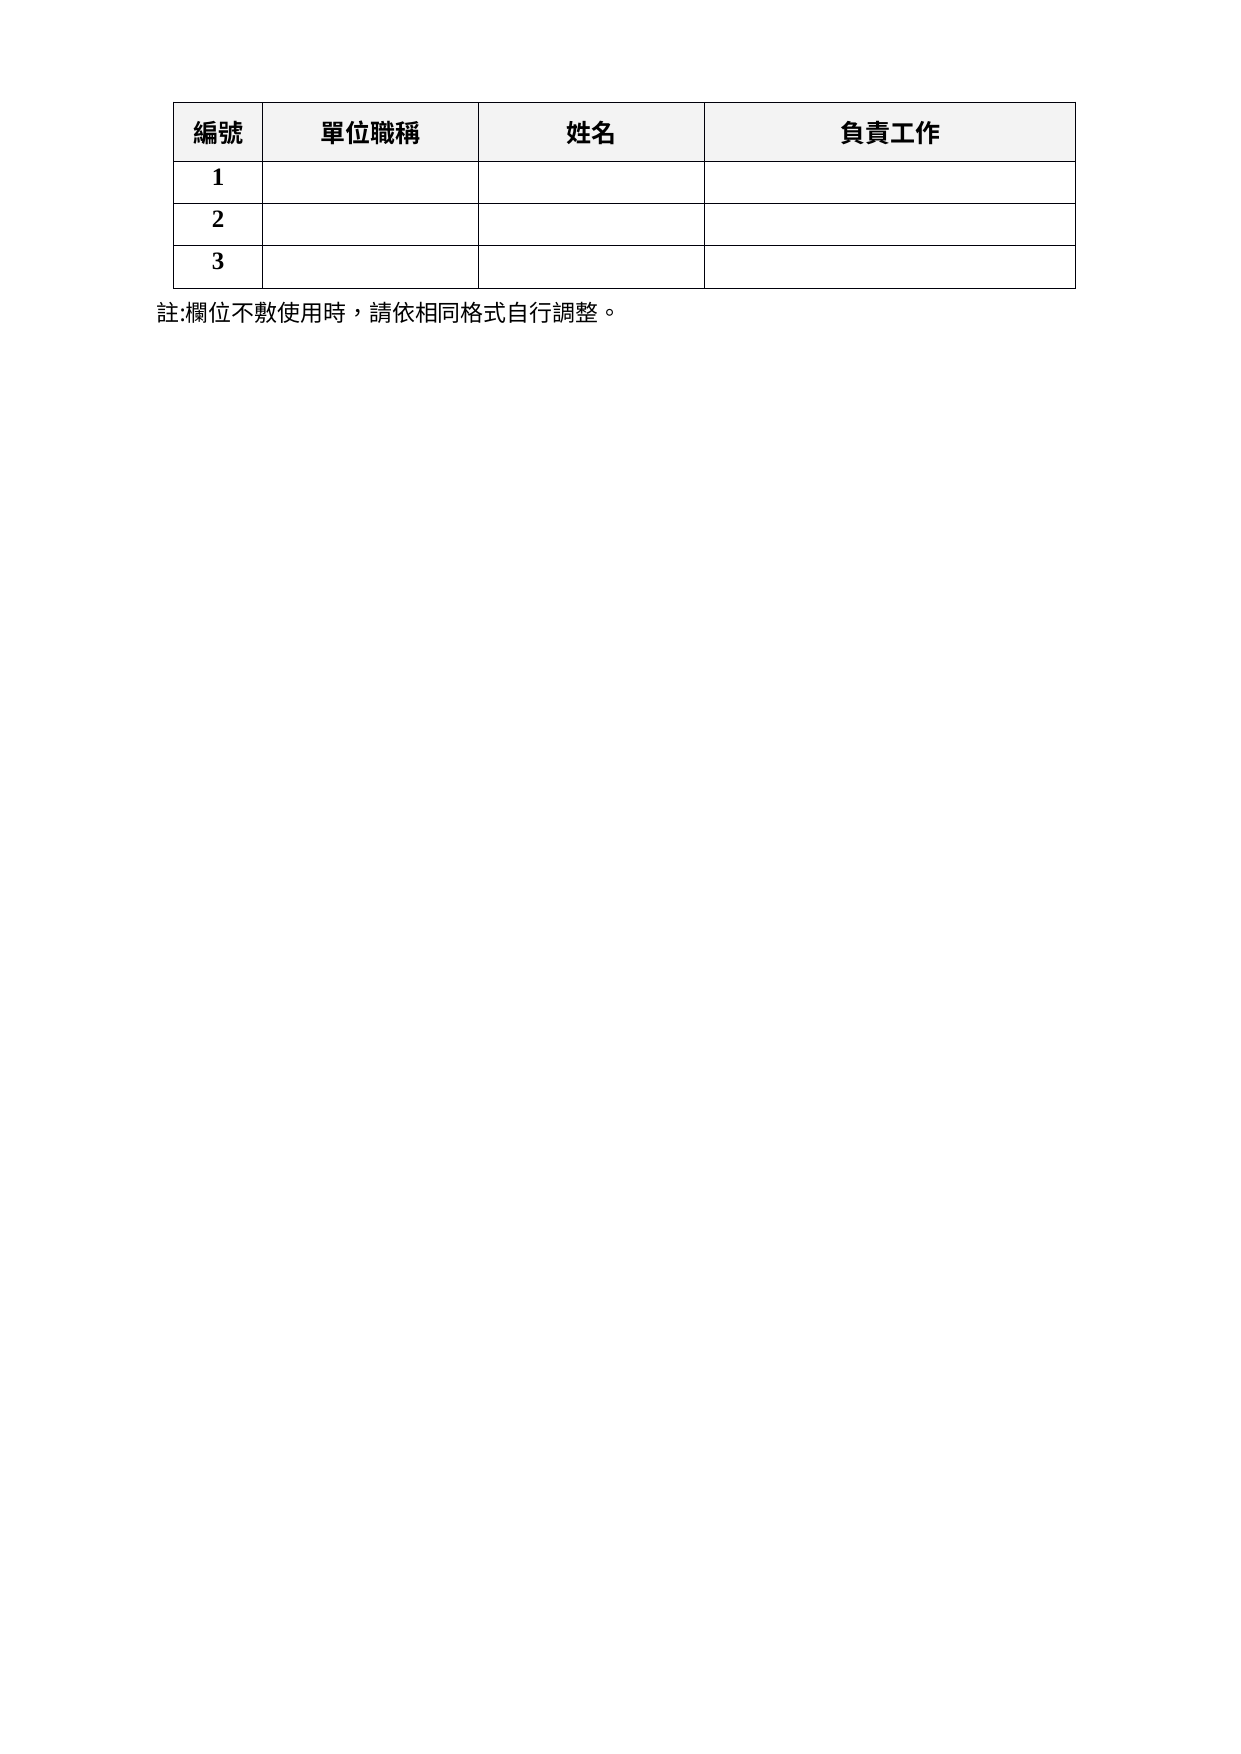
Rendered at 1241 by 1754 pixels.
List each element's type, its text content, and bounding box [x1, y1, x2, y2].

table_cell [705, 162, 1075, 203]
table_cell 2 [174, 204, 262, 245]
text 註:欄位不敷使用時，請依相同格式自行調整。 [156, 288, 1137, 330]
table_cell 1 [174, 162, 262, 203]
table_cell [705, 204, 1075, 245]
table_header 單位職稱 [263, 103, 478, 161]
table_cell 3 [174, 246, 262, 287]
table_header 負責工作 [705, 103, 1075, 161]
table_cell [479, 204, 704, 245]
table_cell [479, 246, 704, 287]
table_cell [263, 246, 478, 287]
table_cell [263, 162, 478, 203]
table_cell [705, 246, 1075, 287]
table_header 姓名 [479, 103, 704, 161]
table_cell [479, 162, 704, 203]
table_cell [263, 204, 478, 245]
table_header 編號 [174, 103, 262, 161]
